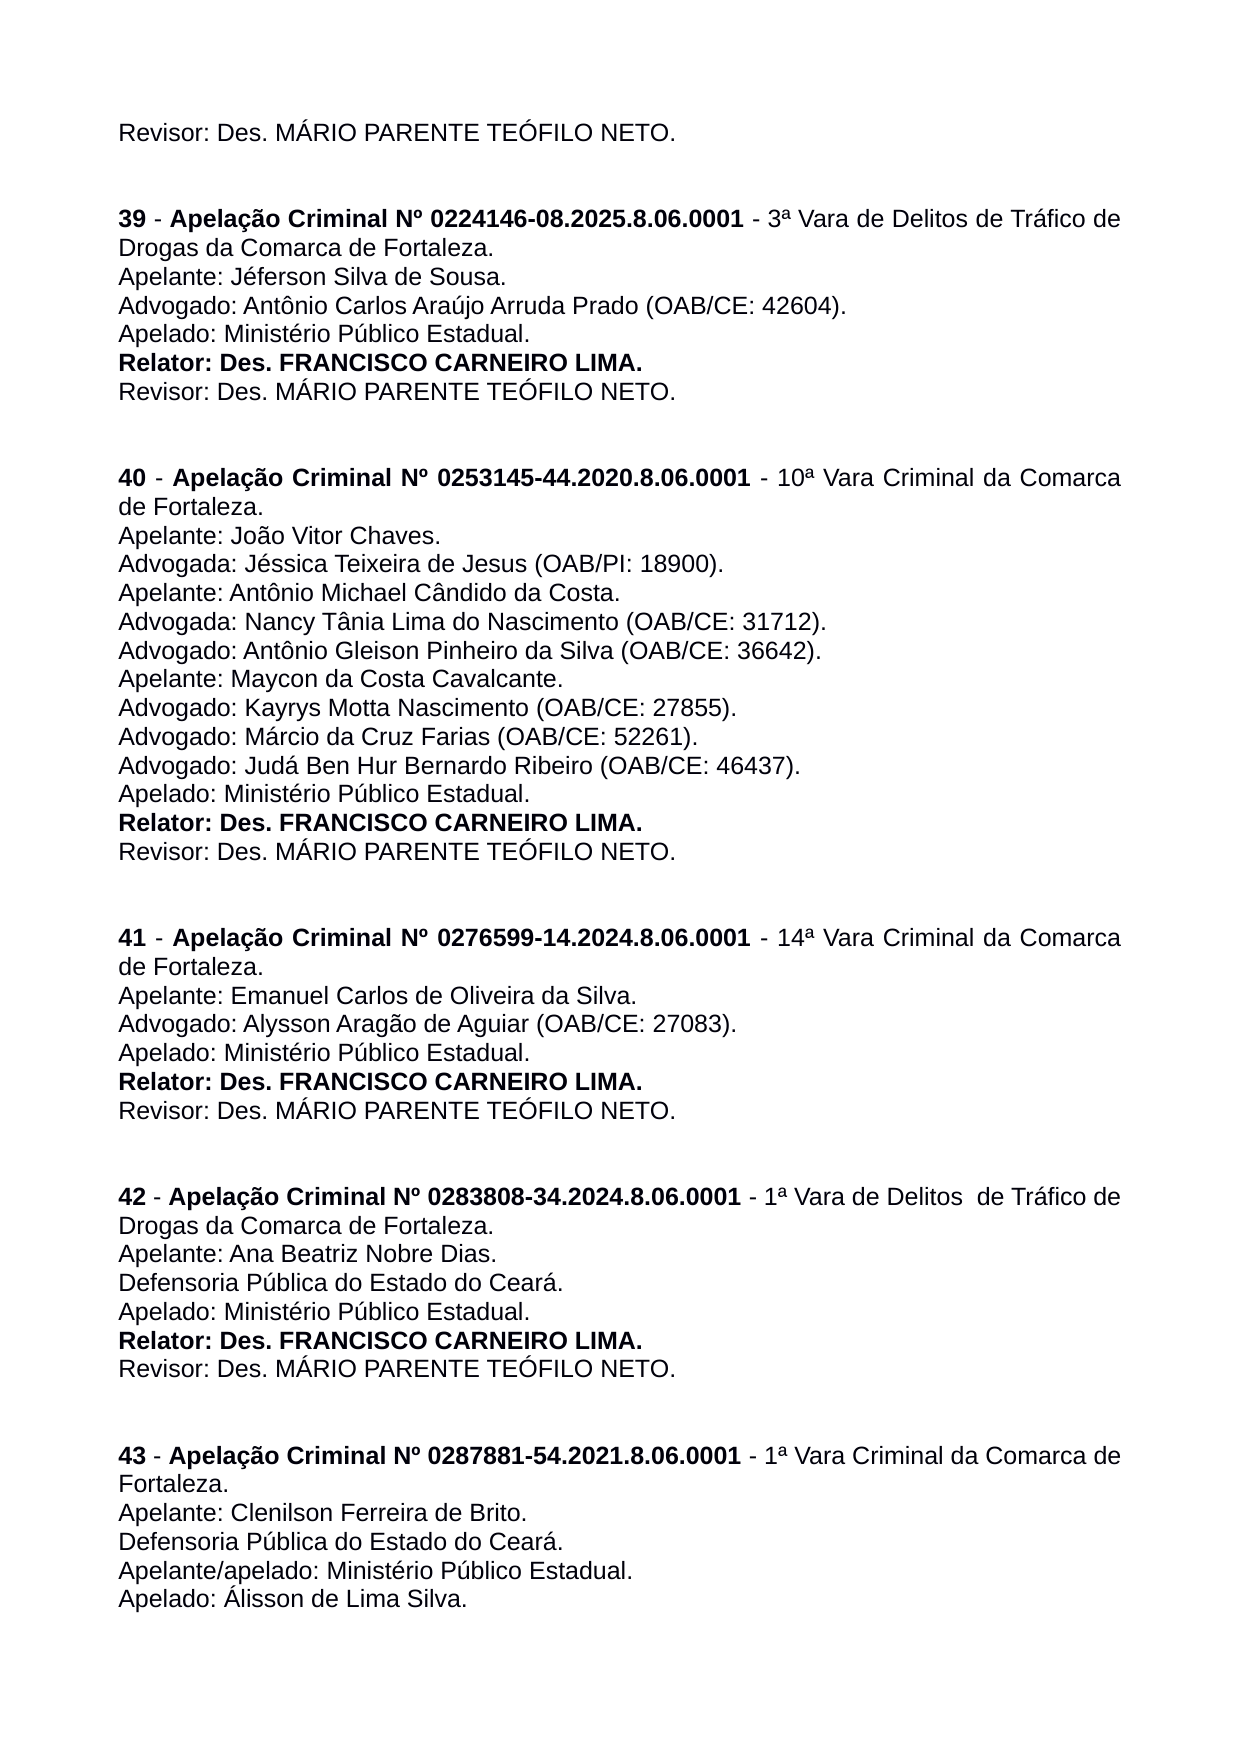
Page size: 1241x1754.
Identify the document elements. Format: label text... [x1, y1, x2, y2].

text Apelante: Jéferson Silva de Sousa. [118, 262, 1122, 291]
text Advogado: Judá Ben Hur Bernardo Ribeiro (OAB/CE: 46437). [118, 751, 1122, 779]
text Advogado: Kayrys Motta Nascimento (OAB/CE: 27855). [118, 693, 1122, 722]
text Advogado: Alysson Aragão de Aguiar (OAB/CE: 27083). [118, 1009, 1122, 1038]
text Revisor: Des. MÁRIO PARENTE TEÓFILO NETO. [118, 1096, 1122, 1124]
text Revisor: Des. MÁRIO PARENTE TEÓFILO NETO. [118, 118, 1122, 147]
text Relator: Des. FRANCISCO CARNEIRO LIMA. [118, 1326, 1122, 1354]
text 42 - Apelação Criminal Nº 0283808-34.2024.8.06.0001 - 1ª Vara de Delitos de Tráfico de Drogas da Comarca de Fortaleza. [118, 1182, 1122, 1239]
text Advogado: Márcio da Cruz Farias (OAB/CE: 52261). [118, 722, 1122, 751]
text 39 - Apelação Criminal Nº 0224146-08.2025.8.06.0001 - 3ª Vara de Delitos de Tráfico de Drogas da Comarca de Fortaleza. [118, 204, 1122, 262]
text Revisor: Des. MÁRIO PARENTE TEÓFILO NETO. [118, 1354, 1122, 1383]
text Apelante: Emanuel Carlos de Oliveira da Silva. [118, 981, 1122, 1009]
text Defensoria Pública do Estado do Ceará. [118, 1268, 1122, 1297]
text Apelante: João Vitor Chaves. [118, 521, 1122, 549]
text 43 - Apelação Criminal Nº 0287881-54.2021.8.06.0001 - 1ª Vara Criminal da Comarca de Fortaleza. [118, 1441, 1122, 1498]
text Advogado: Antônio Carlos Araújo Arruda Prado (OAB/CE: 42604). [118, 291, 1122, 319]
text Relator: Des. FRANCISCO CARNEIRO LIMA. [118, 808, 1122, 837]
text Apelado: Ministério Público Estadual. [118, 319, 1122, 348]
text Apelante/apelado: Ministério Público Estadual. [118, 1556, 1122, 1584]
text 41 - Apelação Criminal Nº 0276599-14.2024.8.06.0001 - 14ª Vara Criminal da Comarca de Fortaleza. [118, 923, 1122, 981]
text Relator: Des. FRANCISCO CARNEIRO LIMA. [118, 1067, 1122, 1096]
text Apelante: Clenilson Ferreira de Brito. [118, 1498, 1122, 1527]
text Apelado: Ministério Público Estadual. [118, 779, 1122, 808]
text Apelado: Ministério Público Estadual. [118, 1297, 1122, 1326]
text 40 - Apelação Criminal Nº 0253145-44.2020.8.06.0001 - 10ª Vara Criminal da Comarca de Fortaleza. [118, 463, 1122, 521]
text Apelado: Ministério Público Estadual. [118, 1038, 1122, 1067]
text Advogado: Antônio Gleison Pinheiro da Silva (OAB/CE: 36642). [118, 636, 1122, 664]
text Defensoria Pública do Estado do Ceará. [118, 1527, 1122, 1556]
text Relator: Des. FRANCISCO CARNEIRO LIMA. [118, 348, 1122, 377]
text Advogada: Jéssica Teixeira de Jesus (OAB/PI: 18900). [118, 549, 1122, 578]
text Apelante: Ana Beatriz Nobre Dias. [118, 1239, 1122, 1268]
text Revisor: Des. MÁRIO PARENTE TEÓFILO NETO. [118, 377, 1122, 406]
text Advogada: Nancy Tânia Lima do Nascimento (OAB/CE: 31712). [118, 607, 1122, 636]
text Revisor: Des. MÁRIO PARENTE TEÓFILO NETO. [118, 837, 1122, 866]
text Apelante: Maycon da Costa Cavalcante. [118, 664, 1122, 693]
text Apelante: Antônio Michael Cândido da Costa. [118, 578, 1122, 607]
text Apelado: Álisson de Lima Silva. [118, 1584, 1122, 1613]
